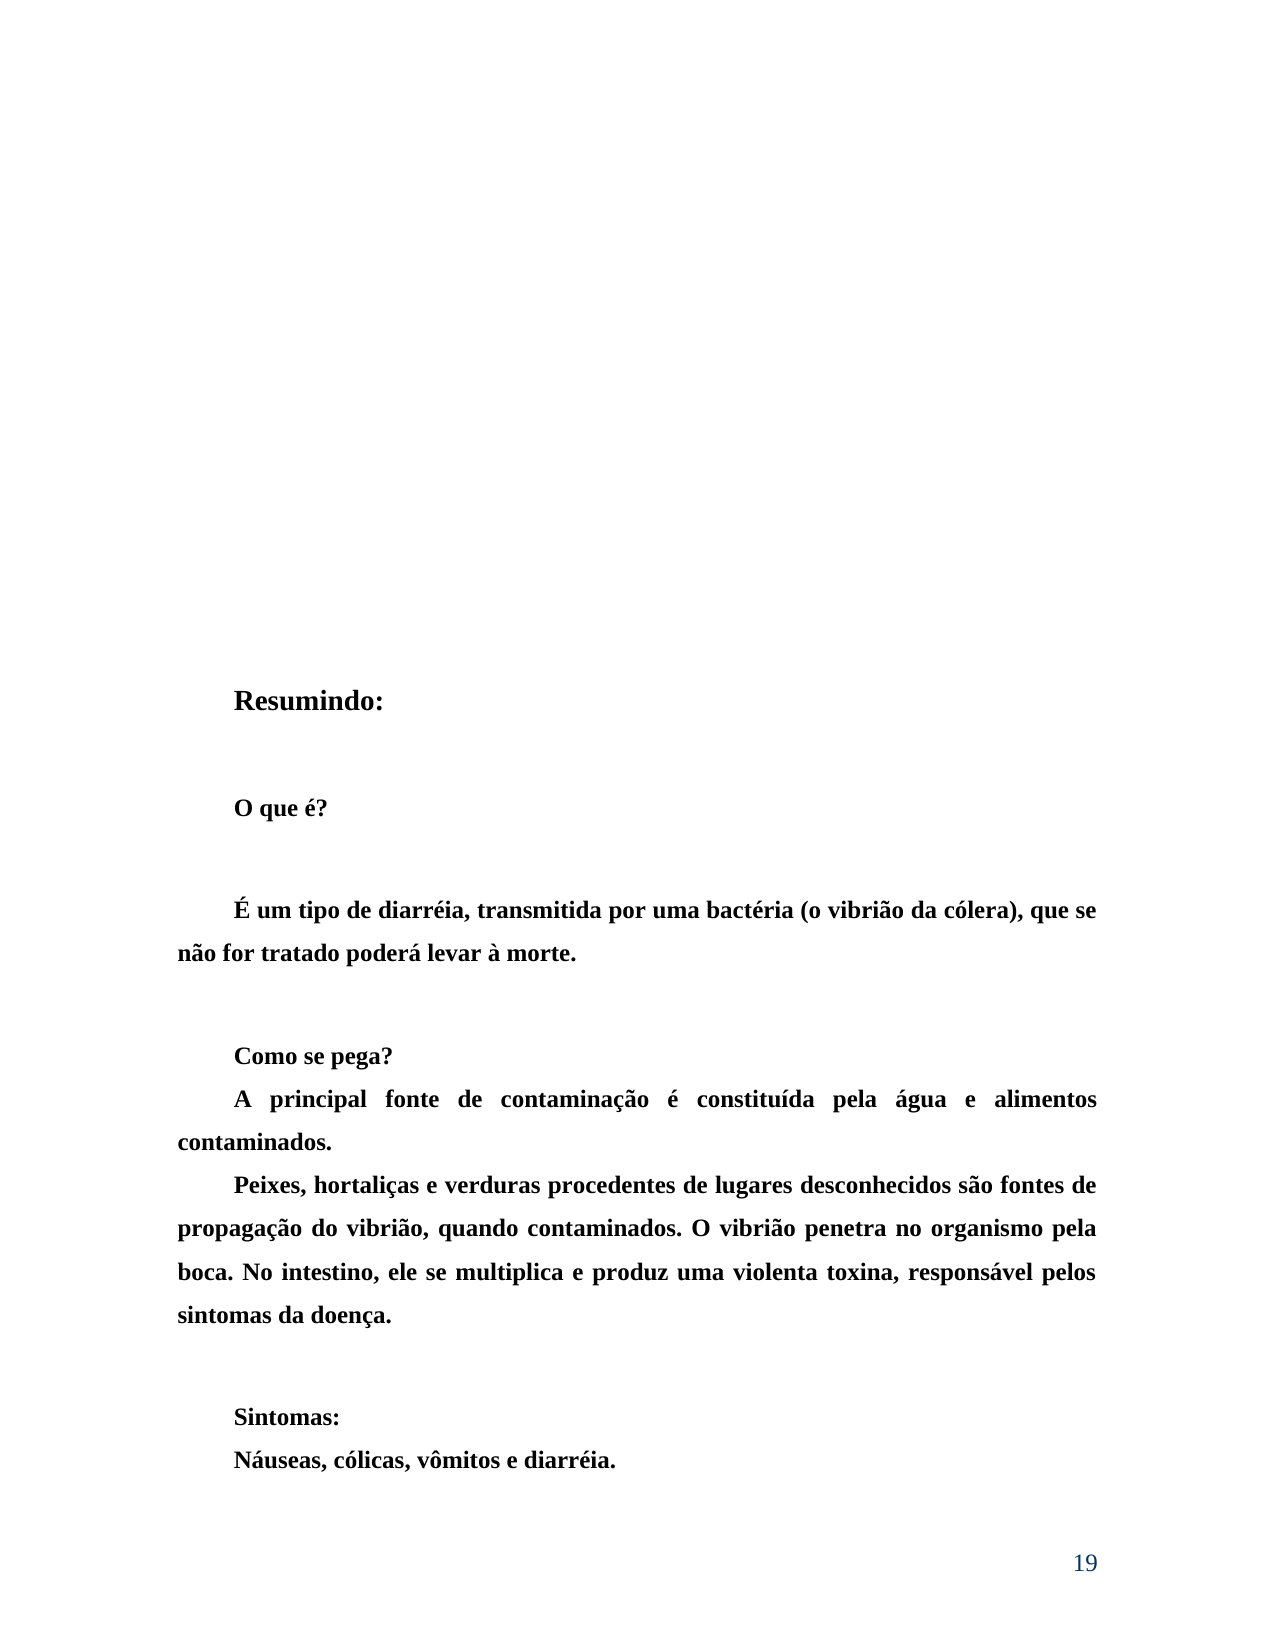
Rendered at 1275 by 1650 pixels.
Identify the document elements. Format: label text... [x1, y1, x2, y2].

text Sintomas: [177, 1402, 1098, 1431]
text Resumindo: [177, 683, 1098, 716]
text A principal fonte de contaminação é constituída pela água e alimentos contaminados. [177, 1084, 1098, 1156]
text Peixes, hortaliças e verduras procedentes de lugares desconhecidos são fontes de propagação do vibrião, quando contaminados. O vibrião penetra no organismo pela boca. No intestino, ele se multiplica e produz uma violenta toxina, responsável pelos sintomas da doença. [177, 1170, 1098, 1328]
text Náuseas, cólicas, vômitos e diarréia. [177, 1446, 1098, 1474]
text É um tipo de diarréia, transmitida por uma bactéria (o vibrião da cólera), que se não for tratado poderá levar à morte. [177, 895, 1098, 967]
text O que é? [177, 793, 1098, 821]
text Como se pega? [177, 1041, 1098, 1070]
